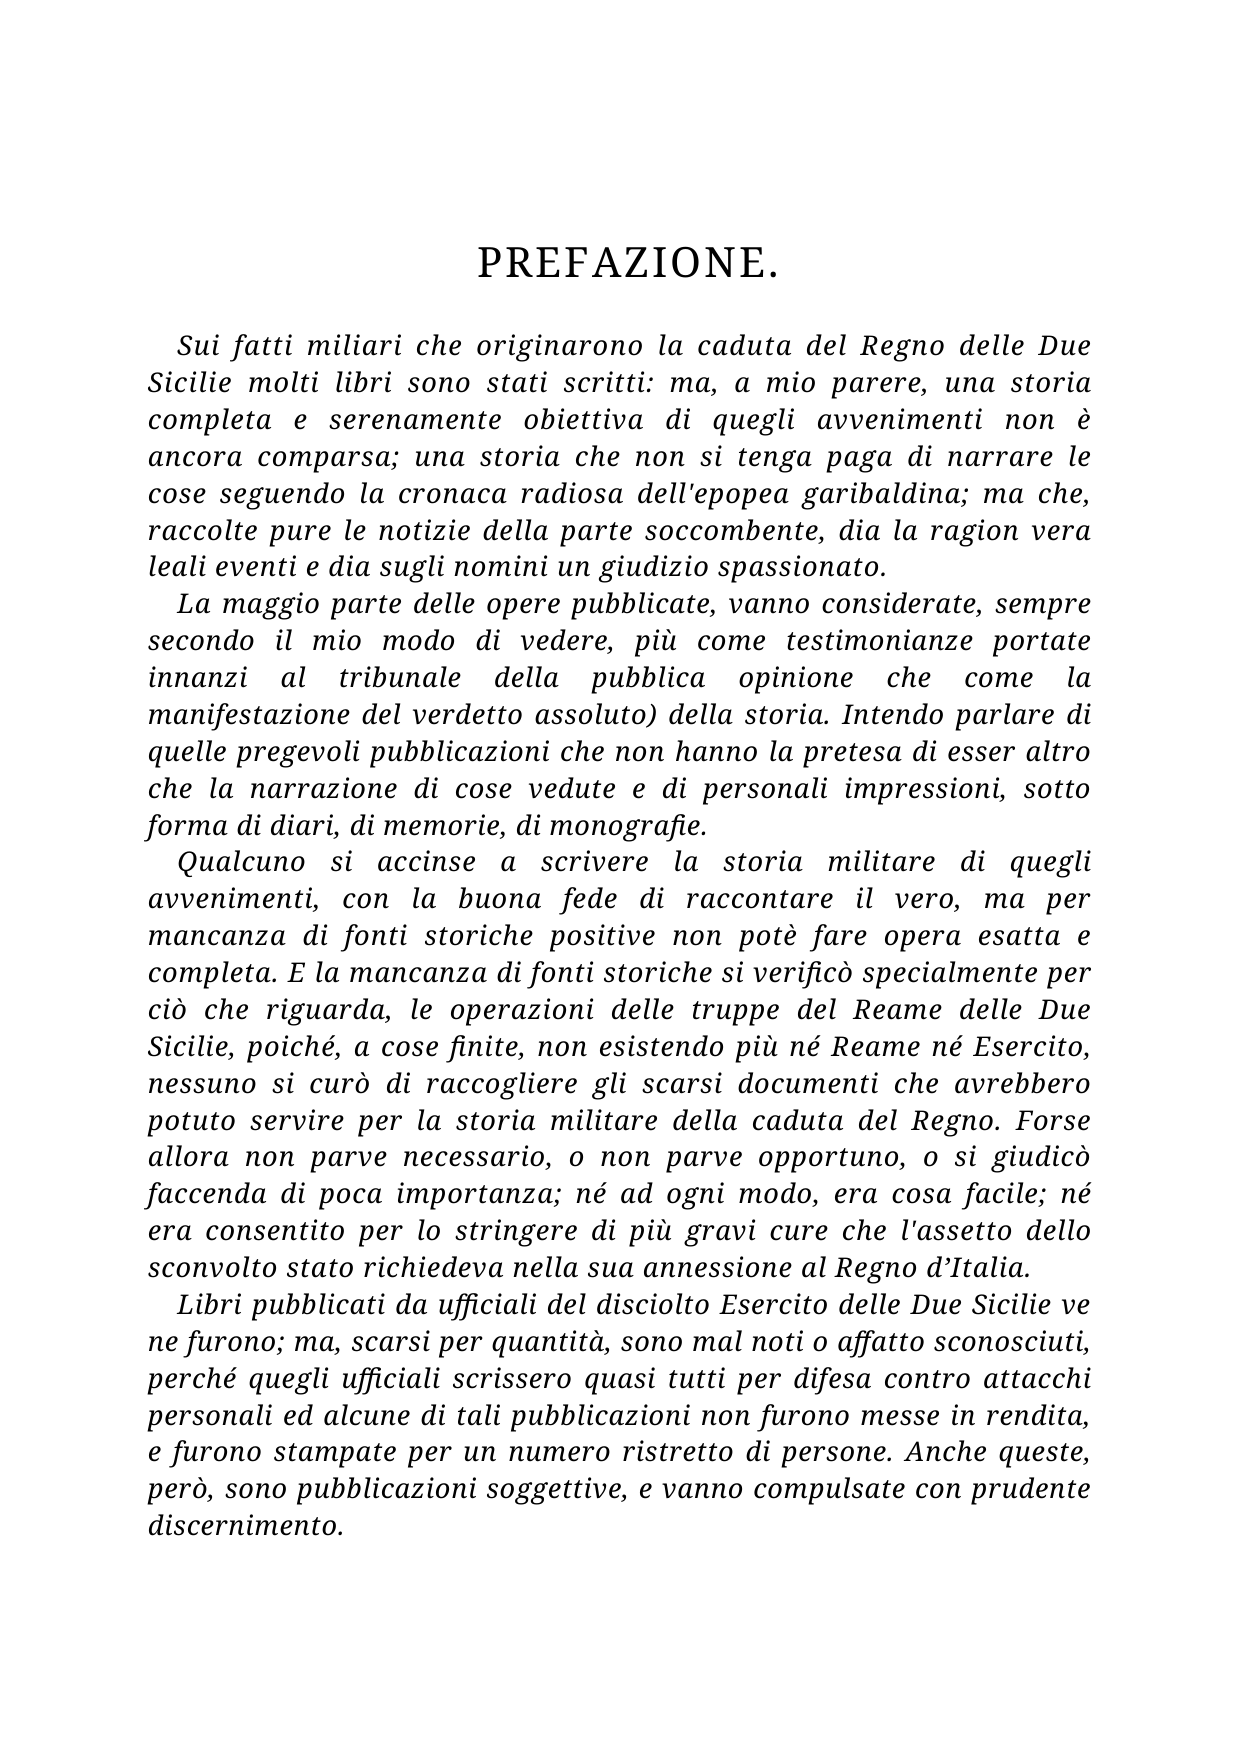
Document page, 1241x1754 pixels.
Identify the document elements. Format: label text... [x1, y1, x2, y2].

text La maggio parte delle opere pubblicate, vanno considerate, sempre secondo il mio modo di vedere, più come testimonianze portate innanzi al tribunale della pubblica opinione che come la manifestazione del verdetto assoluto) della storia. Intendo parlare di quelle pregevoli pubblicazioni che non hanno la pretesa di esser altro che la narrazione di cose vedute e di personali impressioni, sotto forma di diari, di memorie, di monografie. [148, 585, 1093, 843]
text Sui fatti miliari che originarono la caduta del Regno delle Due Sicilie molti libri sono stati scritti: ma, a mio parere, una storia completa e serenamente obiettiva di quegli avvenimenti non è ancora comparsa; una storia che non si tenga paga di narrare le cose seguendo la cronaca radiosa dell'epopea garibaldina; ma che, raccolte pure le notizie della parte soccombente, dia la ragion vera leali eventi e dia sugli nomini un giudizio spassionato. [148, 327, 1093, 585]
text Libri pubblicati da ufficiali del disciolto Esercito delle Due Sicilie ve ne furono; ma, scarsi per quantità, sono mal noti o affatto sconosciuti, perché quegli ufficiali scrissero quasi tutti per difesa contro attacchi personali ed alcune di tali pubblicazioni non furono messe in rendita, e furono stampate per un numero ristretto di persone. Anche queste, però, sono pubblicazioni soggettive, e vanno compulsate con prudente discernimento. [148, 1285, 1093, 1543]
text PREFAZIONE. [148, 233, 1093, 290]
text Qualcuno si accinse a scrivere la storia militare di quegli avvenimenti, con la buona fede di raccontare il vero, ma per mancanza di fonti storiche positive non potè fare opera esatta e completa. E la mancanza di fonti storiche si verificò specialmente per ciò che riguarda, le operazioni delle truppe del Reame delle Due Sicilie, poiché, a cose finite, non esistendo più né Reame né Esercito, nessuno si curò di raccogliere gli scarsi documenti che avrebbero potuto servire per la storia militare della caduta del Regno. Forse allora non parve necessario, o non parve opportuno, o si giudicò faccenda di poca importanza; né ad ogni modo, era cosa facile; né era consentito per lo stringere di più gravi cure che l'assetto dello sconvolto stato richiedeva nella sua annessione al Regno d’Italia. [148, 843, 1093, 1285]
